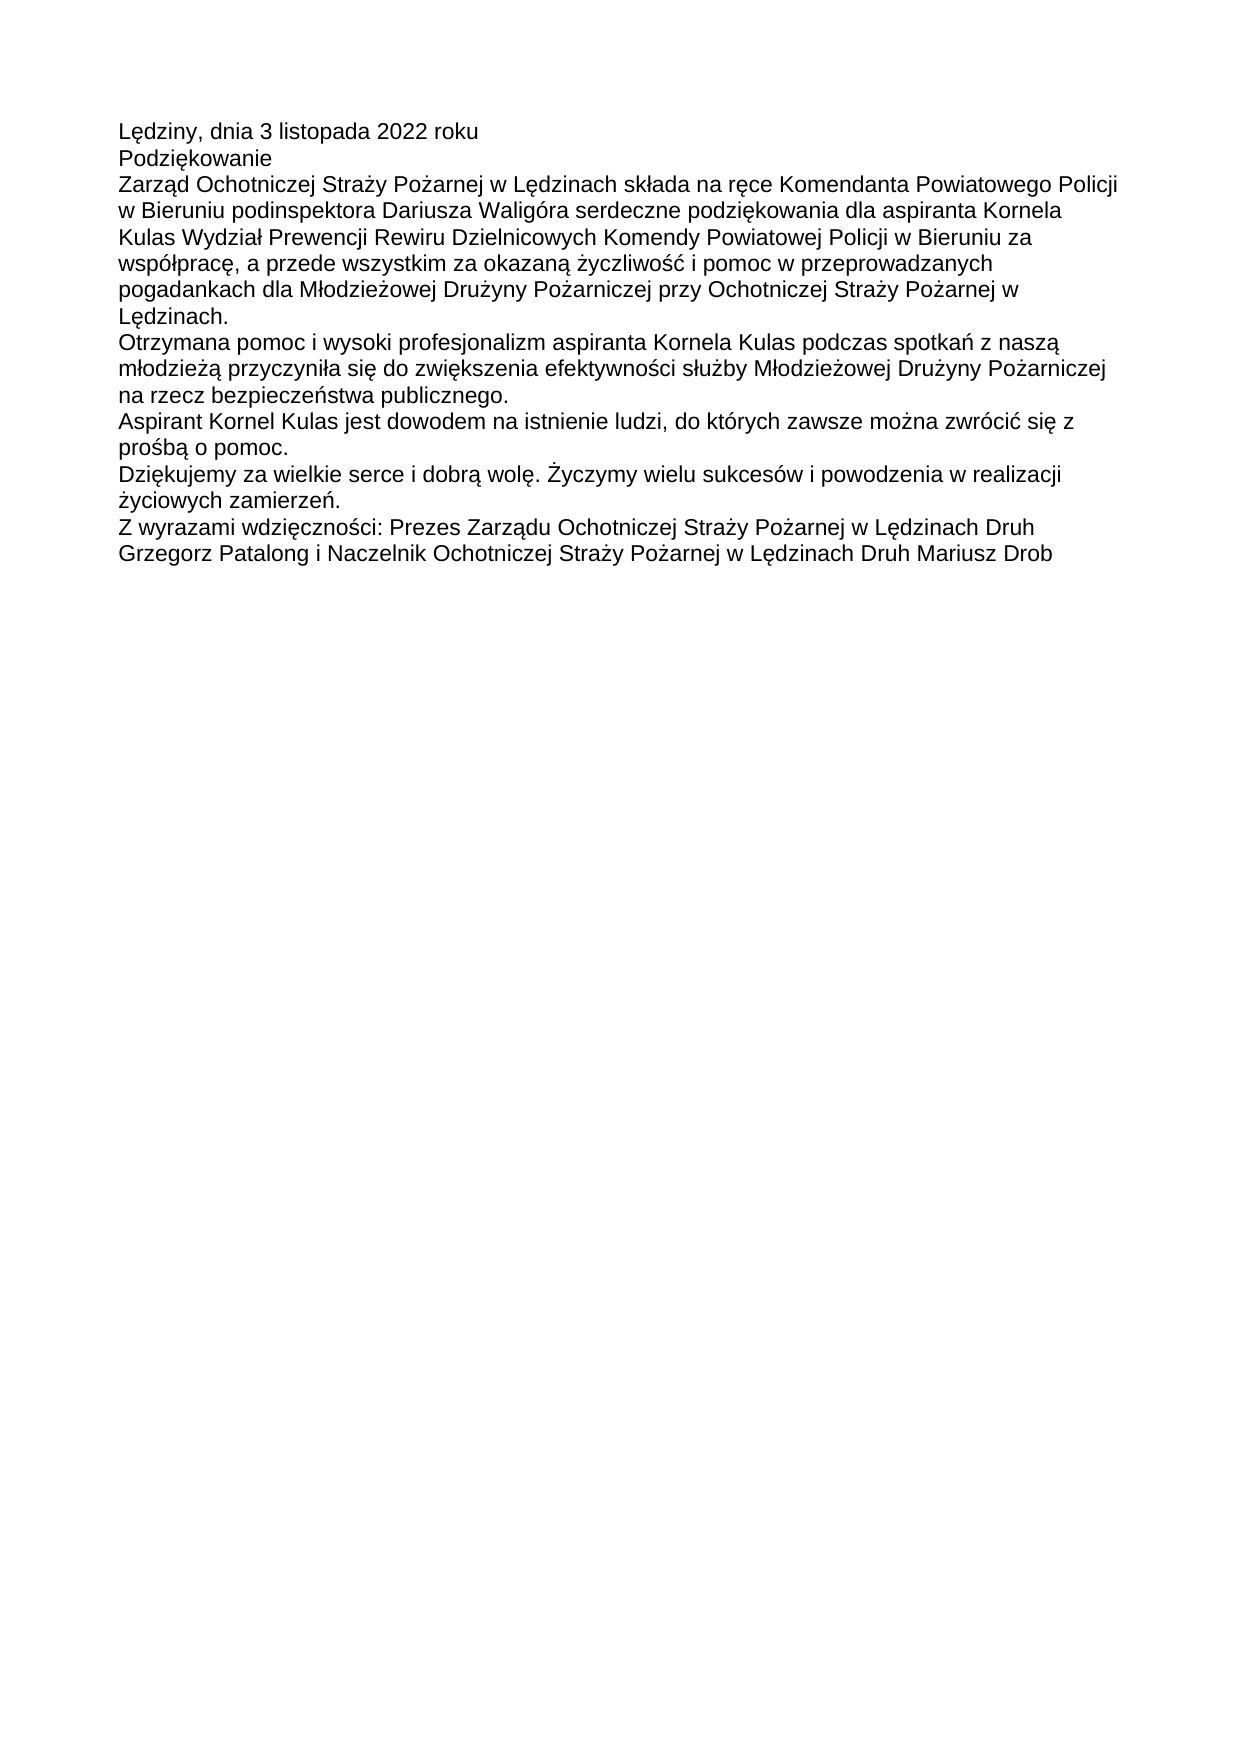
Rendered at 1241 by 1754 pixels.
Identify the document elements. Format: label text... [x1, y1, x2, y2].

text Zarząd Ochotniczej Straży Pożarnej w Lędzinach składa na ręce Komendanta Powiatowego Policji w Bieruniu podinspektora Dariusza Waligóra serdeczne podziękowania dla aspiranta Kornela Kulas Wydział Prewencji Rewiru Dzielnicowych Komendy Powiatowej Policji w Bieruniu za współpracę, a przede wszystkim za okazaną życzliwość i pomoc w przeprowadzanych pogadankach dla Młodzieżowej Drużyny Pożarniczej przy Ochotniczej Straży Pożarnej w Lędzinach. [118, 171, 1122, 329]
text Dziękujemy za wielkie serce i dobrą wolę. Życzymy wielu sukcesów i powodzenia w realizacji życiowych zamierzeń. [118, 461, 1122, 513]
text Otrzymana pomoc i wysoki profesjonalizm aspiranta Kornela Kulas podczas spotkań z naszą młodzieżą przyczyniła się do zwiększenia efektywności służby Młodzieżowej Drużyny Pożarniczej na rzecz bezpieczeństwa publicznego. [118, 329, 1122, 408]
text Z wyrazami wdzięczności: Prezes Zarządu Ochotniczej Straży Pożarnej w Lędzinach Druh Grzegorz Patalong i Naczelnik Ochotniczej Straży Pożarnej w Lędzinach Druh Mariusz Drob [118, 513, 1122, 566]
text Podziękowanie [118, 144, 1122, 171]
text Aspirant Kornel Kulas jest dowodem na istnienie ludzi, do których zawsze można zwrócić się z prośbą o pomoc. [118, 408, 1122, 461]
text Lędziny, dnia 3 listopada 2022 roku [118, 118, 1122, 144]
